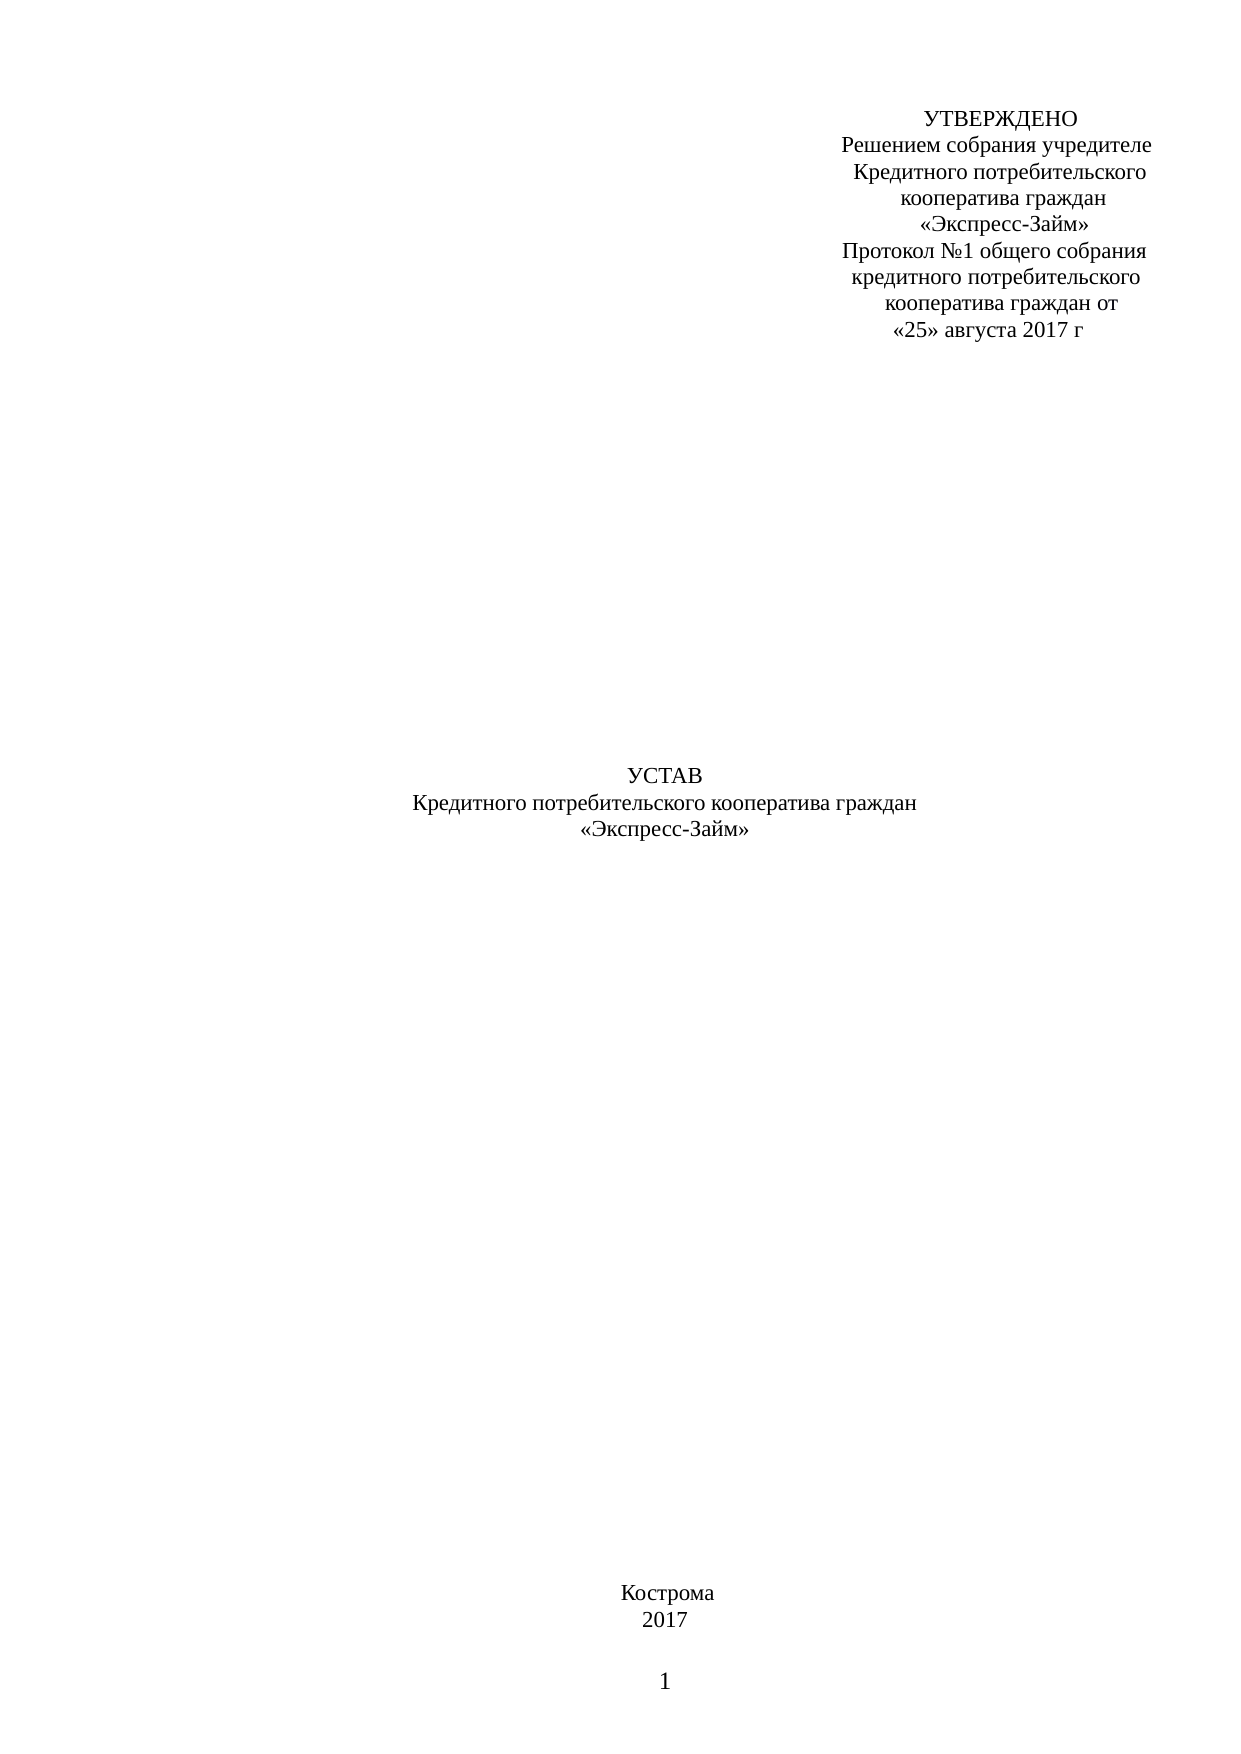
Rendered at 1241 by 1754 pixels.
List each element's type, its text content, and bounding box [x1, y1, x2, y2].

text кооператива граждан от [177, 289, 1152, 316]
text Кредитного потребительского [177, 158, 1152, 184]
text 2017 [177, 1606, 1152, 1632]
text «Экспресс-Займ» [177, 210, 1152, 237]
text УТВЕРЖДЕНО [177, 105, 1152, 131]
text УСТАВ [177, 762, 1152, 789]
text Протокол №1 общего собрания [177, 237, 1152, 263]
text кредитного потребительского [177, 263, 1152, 289]
text «25» августа 2017 г [177, 316, 1152, 342]
text кооператива граждан [177, 184, 1152, 210]
text Решением собрания учредителе [177, 131, 1152, 158]
text Кострома [177, 1579, 1152, 1606]
text «Экспресс-Займ» [177, 815, 1152, 842]
text Кредитного потребительского кооператива граждан [177, 789, 1152, 815]
